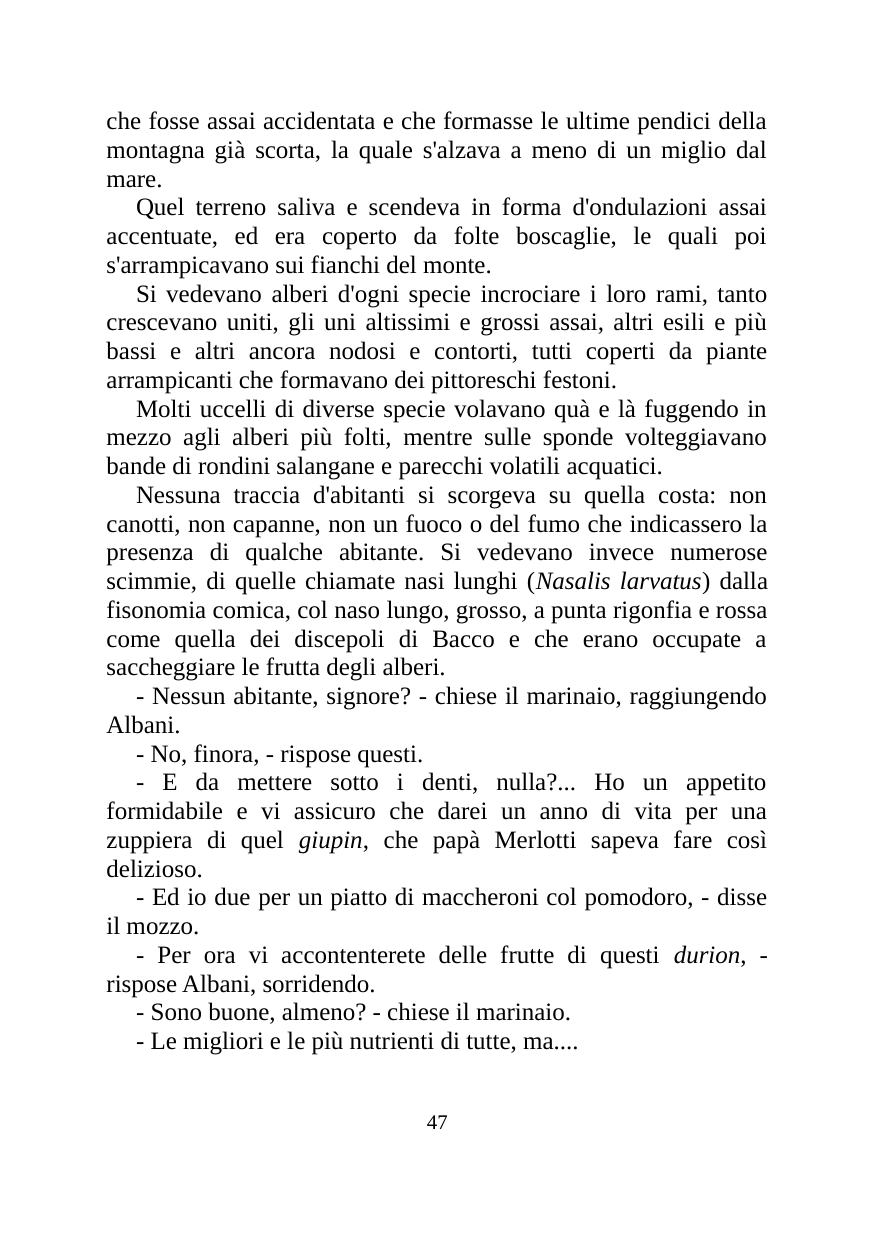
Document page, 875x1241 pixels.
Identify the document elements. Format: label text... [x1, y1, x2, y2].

text Quel terreno saliva e scendeva in forma d'ondulazioni assai accentuate, ed era coperto da folte boscaglie, le quali poi s'arrampicavano sui fianchi del monte. [106, 192, 768, 279]
text Si vedevano alberi d'ogni specie incrociare i loro rami, tanto crescevano uniti, gli uni altissimi e grossi assai, altri esili e più bassi e altri ancora nodosi e contorti, tutti coperti da piante arrampicanti che formavano dei pittoreschi festoni. [106, 279, 768, 394]
text - Le migliori e le più nutrienti di tutte, ma.... [106, 1026, 768, 1055]
text - Ed io due per un piatto di maccheroni col pomodoro, - disse il mozzo. [106, 882, 768, 940]
text - Nessun abitante, signore? - chiese il marinaio, raggiungendo Albani. [106, 681, 768, 739]
text che fosse assai accidentata e che formasse le ultime pendici della montagna già scorta, la quale s'alzava a meno di un miglio dal mare. [106, 106, 768, 192]
text - Per ora vi accontenterete delle frutte di questi durion, - rispose Albani, sorridendo. [106, 940, 768, 997]
text - No, finora, - rispose questi. [106, 739, 768, 767]
text - Sono buone, almeno? - chiese il marinaio. [106, 997, 768, 1026]
text Molti uccelli di diverse specie volavano quà e là fuggendo in mezzo agli alberi più folti, mentre sulle sponde volteggiavano bande di rondini salangane e parecchi volatili acquatici. [106, 394, 768, 480]
text Nessuna traccia d'abitanti si scorgeva su quella costa: non canotti, non capanne, non un fuoco o del fumo che indicassero la presenza di qualche abitante. Si vedevano invece numerose scimmie, di quelle chiamate nasi lunghi (Nasalis larvatus) dalla fisonomia comica, col naso lungo, grosso, a punta rigonfia e rossa come quella dei discepoli di Bacco e che erano occupate a saccheggiare le frutta degli alberi. [106, 480, 768, 681]
text - E da mettere sotto i denti, nulla?... Ho un appetito formidabile e vi assicuro che darei un anno di vita per una zuppiera di quel giupin, che papà Merlotti sapeva fare così delizioso. [106, 767, 768, 882]
